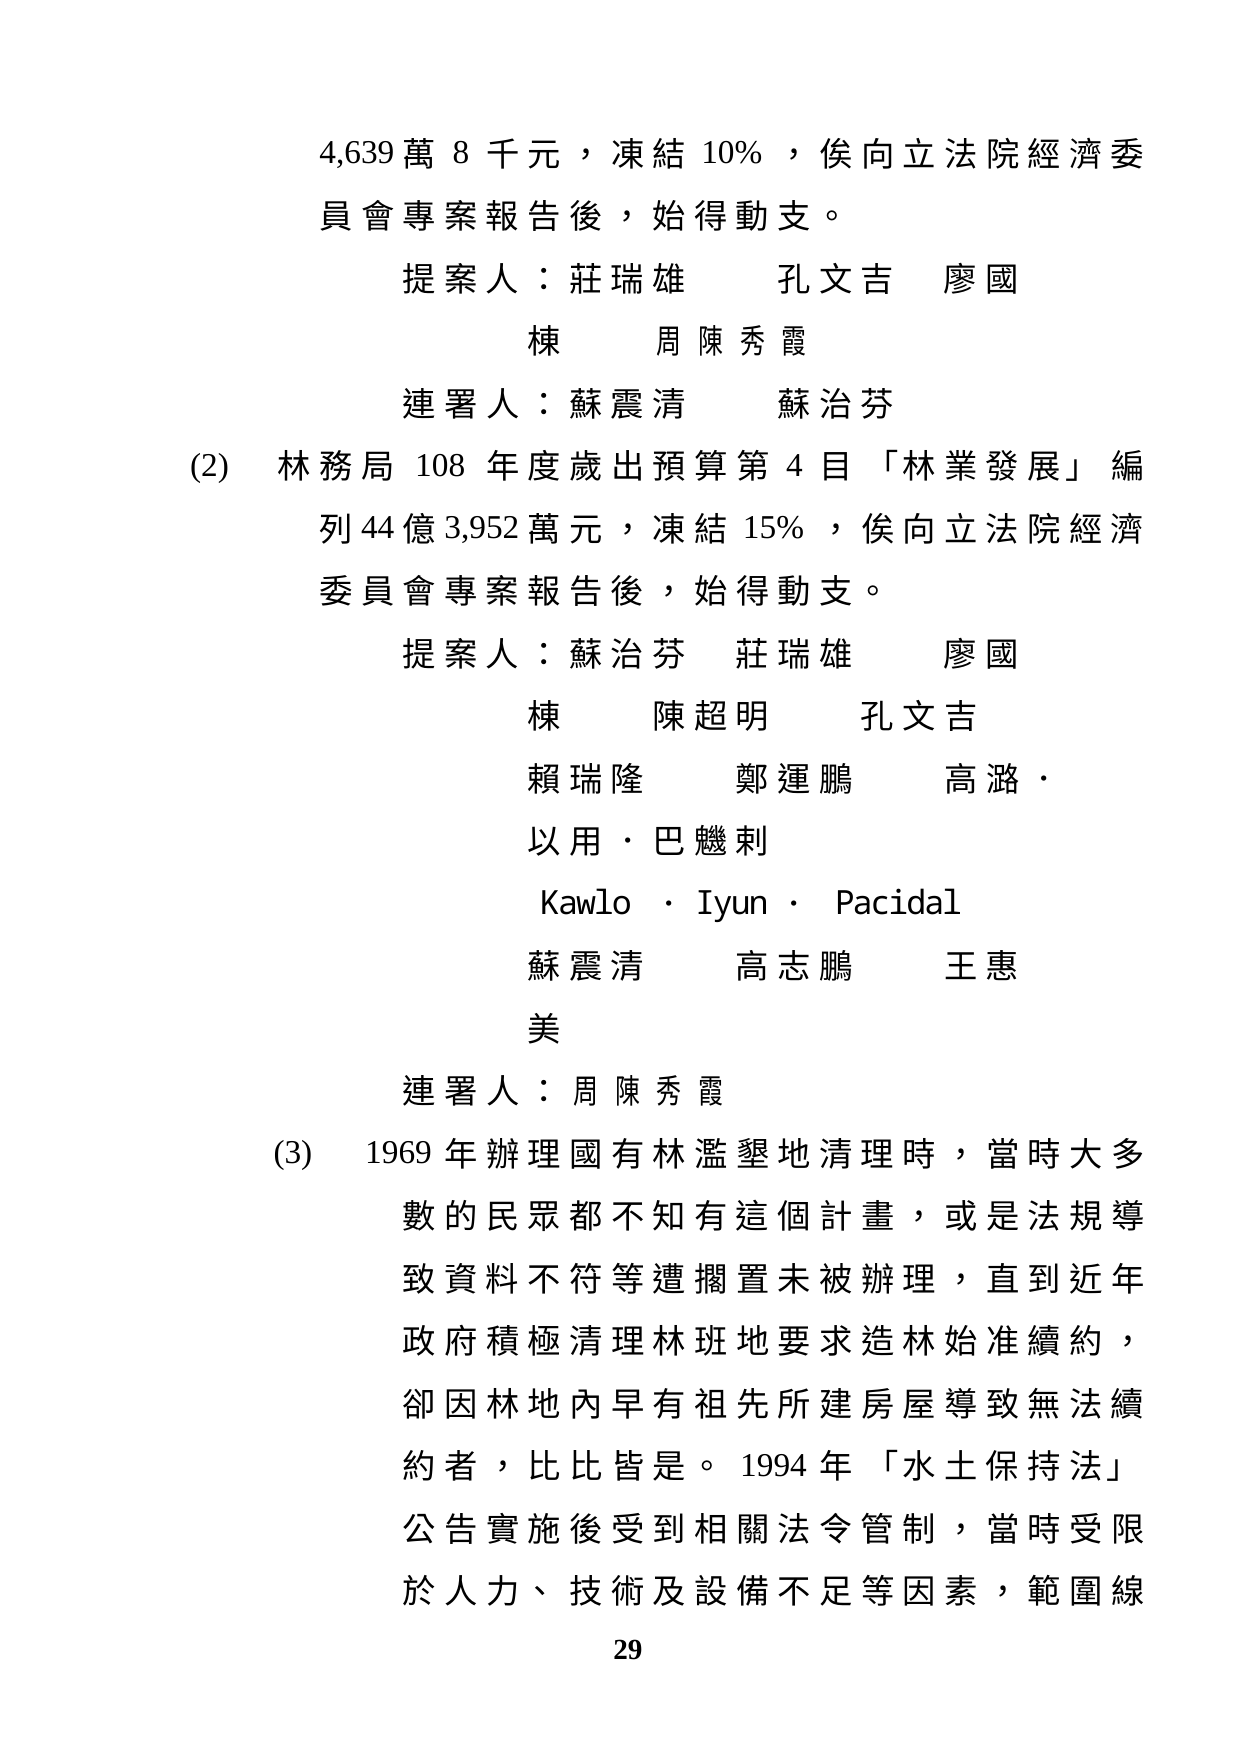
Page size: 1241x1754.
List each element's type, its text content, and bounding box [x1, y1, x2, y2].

text 提案人：蘇治芬 莊瑞雄 廖國棟 陳超明 孔文吉 賴瑞隆 鄭運鵬 高潞．以用．巴魕剌Kawlo．Iyun．Pacidal 蘇震清 高志鵬 王惠美 [384, 610, 1044, 1048]
list 4,639萬8千元，凍結10%，俟向立法院經濟委員會專案報告後，始得動支。 [179, 110, 1148, 235]
list 1969年辦理國有林濫墾地清理時，當時大多數的民眾都不知有這個計畫，或是法規導致資料不符等遭擱置未被辦理，直到近年政府積極清理林班地要求造林始准續約，卻因林地內早有祖先所建房屋導致無法續約者，比比皆是。1994年「水土保持法」公告實施後受到相關法令管制，當時受限於人力、技術及設備不足等因素，範圍線多以天然地界或嶺線為主，造成部分平坦地區被公告劃定為山坡地，並管制範圍內開發或利用行為而影響其發展，更涉及高額山坡地開發利用回饋金繳交，造成民眾抱怨連連。2017年12月底新修正的「山坡地開發利用回饋金繳交辦法」公布實施後，民眾興建自用住宅繳交的回饋金增加，再度引發不少民怨。林班地自用住宅合法化的議題，並不只是單一選區的問題，台東有九成被劃為山坡地、台中也有七成，各縣市長期為了回饋金、錯把房屋當工寮等爭議問題，各層級的公務人員忙得不可開交、居民也怨聲載道，居民當年因各種因素或疏讓它們的祖田、祖厝未獲放領，租地造林案又被林務局駁回，連祖厝也要被索回，諸多因劃定範圍所造成的不合理結果，政府有責任依法檢討。爰要求農委會針對此類議題之處理辦法及現況檢討，提專案報告送立法院經濟委員會。 [253, 1110, 1148, 1610]
text 連署人：周陳秀霞 [384, 1048, 1044, 1110]
list 林務局108年度歲出預算第4目「林業發展」編列44億3,952萬元，凍結15%，俟向立法院經濟委員會專案報告後，始得動支。 [179, 423, 1148, 610]
text 提案人：莊瑞雄 孔文吉 廖國棟 周陳秀霞 [384, 235, 1044, 360]
text 連署人：蘇震清 蘇治芬 [384, 360, 1044, 423]
